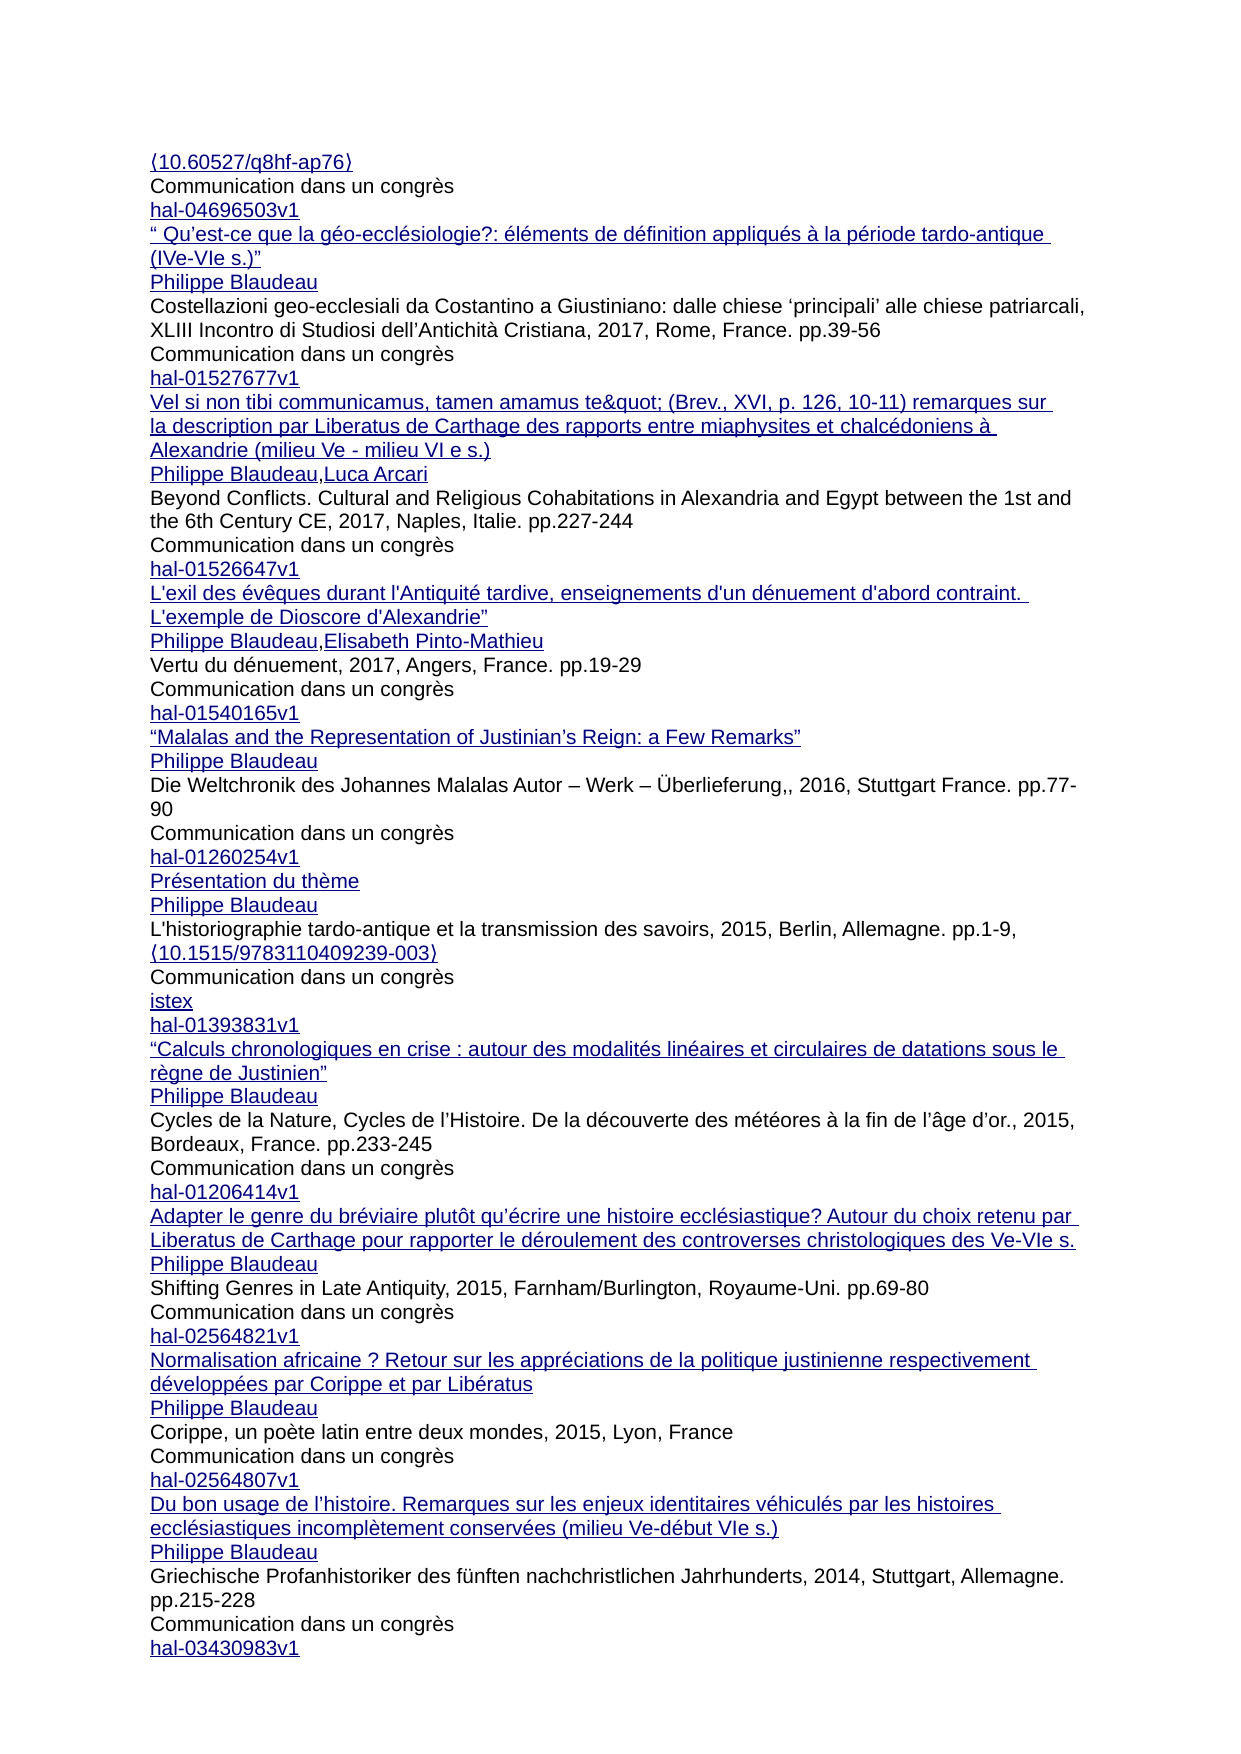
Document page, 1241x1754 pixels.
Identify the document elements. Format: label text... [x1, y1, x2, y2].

table_cell L'exil des évêques durant l'Antiquité tardive, enseignements d'un dénuement d'abord contraint. L'exemple de Dioscore d'Alexandrie” Philippe Blaudeau,Elisabeth Pinto-Mathieu Vertu du dénuement, 2017, Angers, France. pp.19-29 Communication dans un congrès hal-01540165v1 [150, 581, 1090, 725]
table_cell Adapter le genre du bréviaire plutôt qu’écrire une histoire ecclésiastique? Autour du choix retenu par Liberatus de Carthage pour rapporter le déroulement des controverses christologiques des Ve-VIe s. Philippe Blaudeau Shifting Genres in Late Antiquity, 2015, Farnham/Burlington, Royaume-Uni. pp.69-80 Communication dans un congrès hal-02564821v1 [150, 1204, 1090, 1348]
table_cell Présentation du thème Philippe Blaudeau L'historiographie tardo-antique et la transmission des savoirs, 2015, Berlin, Allemagne. pp.1-9, ⟨10.1515/9783110409239-003⟩ Communication dans un congrès istex hal-01393831v1 [150, 869, 1090, 1036]
table_header Comment élaborer et transmettre la connaissance historique aujourd'hui ? Retour sur les enseignements d'Henri-Irénée Marrou Philippe Blaudeau Post-vérité : la question de la crédibilité de la recherche à l'heure des "faits alternatifs" (Institut Universitaire de France /Université de Bordeaux),, Oct 2021, Bordeaux & Online, France. ⟨10.60527/q8hf-ap76⟩ Communication dans un congrès hal-04696503v1 [150, 150, 1090, 222]
table_cell “Calculs chronologiques en crise : autour des modalités linéaires et circulaires de datations sous le règne de Justinien” Philippe Blaudeau Cycles de la Nature, Cycles de l’Histoire. De la découverte des météores à la fin de l’âge d’or., 2015, Bordeaux, France. pp.233-245 Communication dans un congrès hal-01206414v1 [150, 1036, 1090, 1204]
table_cell “Malalas and the Representation of Justinian’s Reign: a Few Remarks” Philippe Blaudeau Die Weltchronik des Johannes Malalas Autor – Werk – Überlieferung,, 2016, Stuttgart France. pp.77-90 Communication dans un congrès hal-01260254v1 [150, 725, 1090, 869]
table_cell Normalisation africaine ? Retour sur les appréciations de la politique justinienne respectivement développées par Corippe et par Libératus Philippe Blaudeau Corippe, un poète latin entre deux mondes, 2015, Lyon, France Communication dans un congrès hal-02564807v1 [150, 1348, 1090, 1492]
table_cell “ Qu’est-ce que la géo-ecclésiologie?: éléments de définition appliqués à la période tardo-antique (IVe-VIe s.)” Philippe Blaudeau Costellazioni geo-ecclesiali da Costantino a Giustiniano: dalle chiese ‘principali’ alle chiese patriarcali, XLIII Incontro di Studiosi dell’Antichità Cristiana, 2017, Rome, France. pp.39-56 Communication dans un congrès hal-01527677v1 [150, 222, 1090, 389]
table_cell Vel si non tibi communicamus, tamen amamus te&quot; (Brev., XVI, p. 126, 10-11) remarques sur la description par Liberatus de Carthage des rapports entre miaphysites et chalcédoniens à Alexandrie (milieu Ve - milieu VI e s.) Philippe Blaudeau,Luca Arcari Beyond Conflicts. Cultural and Religious Cohabitations in Alexandria and Egypt between the 1st and the 6th Century CE, 2017, Naples, Italie. pp.227-244 Communication dans un congrès hal-01526647v1 [150, 390, 1090, 581]
table_cell Du bon usage de l’histoire. Remarques sur les enjeux identitaires véhiculés par les histoires ecclésiastiques incomplètement conservées (milieu Ve-début VIe s.) Philippe Blaudeau Griechische Profanhistoriker des fünften nachchristlichen Jahrhunderts, 2014, Stuttgart, Allemagne. pp.215-228 Communication dans un congrès hal-03430983v1 [150, 1492, 1090, 1659]
